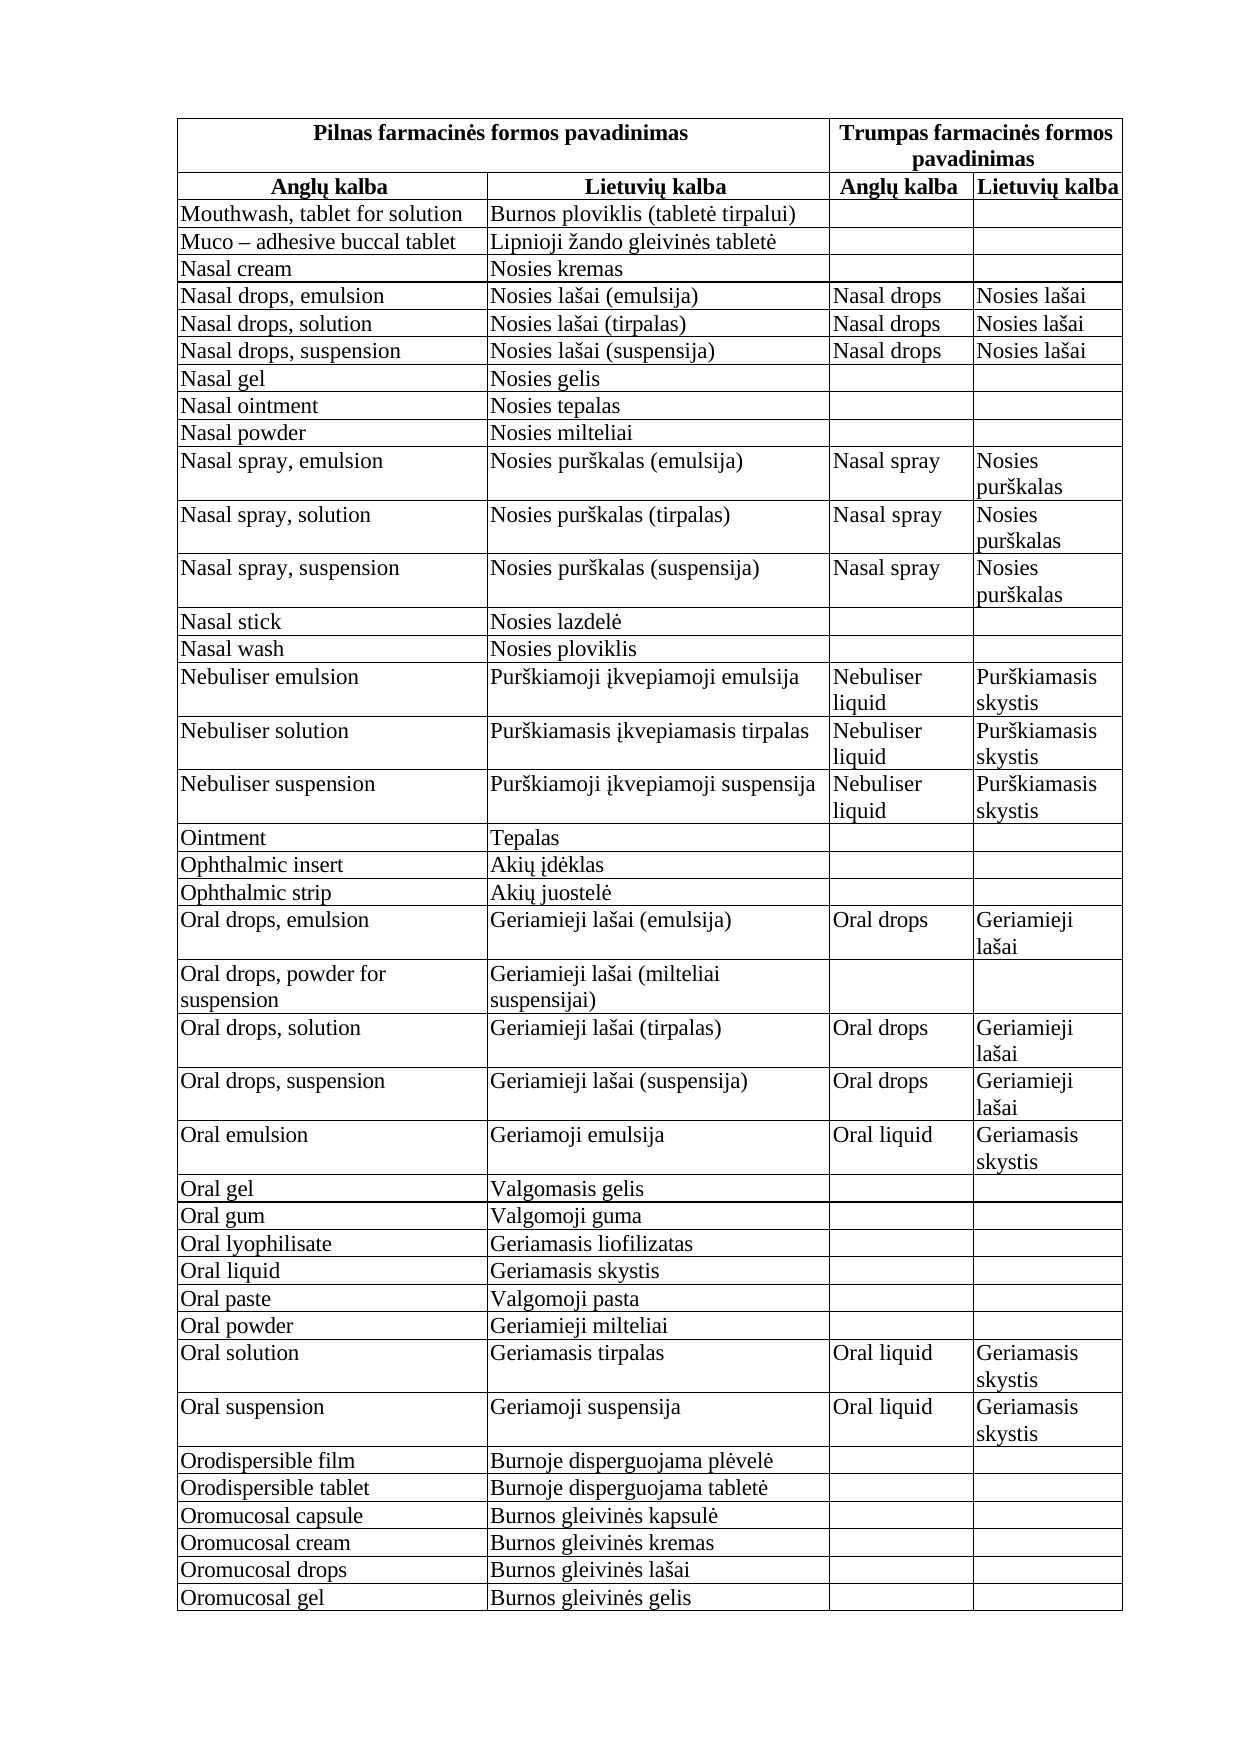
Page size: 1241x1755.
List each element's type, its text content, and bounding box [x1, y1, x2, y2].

table_cell Nosies lašai [974, 310, 1122, 336]
table_cell Oral drops, powder for suspension [178, 960, 487, 1013]
table_cell Valgomoji pasta [488, 1285, 829, 1311]
table_cell Oral drops [830, 1068, 973, 1120]
table_cell Nosies milteliai [488, 420, 829, 446]
table_cell Purškiamasis skystis [974, 663, 1122, 716]
table_cell Nasal drops [830, 310, 973, 336]
table_cell [830, 1230, 973, 1256]
table_cell Burnos gleivinės kapsulė [488, 1502, 829, 1528]
table_cell Anglų kalba [178, 173, 487, 199]
table_cell [830, 228, 973, 254]
table_cell Nasal wash [178, 636, 487, 662]
table_cell Purškiamasis skystis [974, 717, 1122, 769]
table_cell [974, 1557, 1122, 1583]
table_cell Nasal gel [178, 365, 487, 391]
table_cell [830, 1474, 973, 1501]
table_cell Geriamasis skystis [974, 1340, 1122, 1392]
table_cell [830, 824, 973, 851]
table_cell Orodispersible film [178, 1447, 487, 1473]
table_cell Nebuliser suspension [178, 770, 487, 823]
table_cell Oromucosal capsule [178, 1502, 487, 1528]
table_cell [974, 200, 1122, 227]
table_cell Nasal drops, solution [178, 310, 487, 336]
table_cell Oral drops, suspension [178, 1068, 487, 1120]
table_cell Purškiamoji įkvepiamoji suspensija [488, 770, 829, 823]
table_cell Lietuvių kalba [488, 173, 829, 199]
table_cell [974, 365, 1122, 391]
table_cell [974, 255, 1122, 281]
table_cell Oral drops [830, 1014, 973, 1067]
table_cell Nosies lašai (tirpalas) [488, 310, 829, 336]
table_cell Valgomasis gelis [488, 1175, 829, 1201]
table_cell [974, 1447, 1122, 1473]
table_cell [830, 1584, 973, 1610]
table_cell Nosies tepalas [488, 392, 829, 418]
table_cell [830, 1285, 973, 1311]
table_cell [830, 1557, 973, 1583]
table_cell Nosies lašai (emulsija) [488, 283, 829, 309]
table_cell [830, 1175, 973, 1201]
table_cell Nosies lazdelė [488, 608, 829, 634]
table_cell [830, 255, 973, 281]
table_cell Oral powder [178, 1312, 487, 1338]
table_cell Nosies gelis [488, 365, 829, 391]
table_cell Geriamieji milteliai [488, 1312, 829, 1338]
table_cell Oral emulsion [178, 1121, 487, 1174]
table_cell Oromucosal drops [178, 1557, 487, 1583]
table_cell [830, 879, 973, 905]
table_cell [830, 1447, 973, 1473]
table_cell Oral drops, emulsion [178, 906, 487, 959]
table_cell Nebuliser emulsion [178, 663, 487, 716]
table_cell Oral suspension [178, 1393, 487, 1446]
table_cell Burnos gleivinės kremas [488, 1529, 829, 1556]
table_cell Nosies lašai (suspensija) [488, 337, 829, 364]
table_cell Geriamasis skystis [488, 1257, 829, 1284]
table_cell Nasal drops, emulsion [178, 283, 487, 309]
table_cell [974, 636, 1122, 662]
table_cell Oral gel [178, 1175, 487, 1201]
table_cell Burnoje disperguojama tabletė [488, 1474, 829, 1501]
table_cell Purškiamasis skystis [974, 770, 1122, 823]
table_cell Nosies purškalas (suspensija) [488, 554, 829, 607]
table_cell Burnos ploviklis (tabletė tirpalui) [488, 200, 829, 227]
table_cell Nosies lašai [974, 283, 1122, 309]
table_cell [830, 1529, 973, 1556]
table_cell [974, 228, 1122, 254]
table_cell Nebuliser liquid [830, 717, 973, 769]
table_cell [974, 1312, 1122, 1338]
table_cell [974, 1285, 1122, 1311]
table_cell Geriamieji lašai (tirpalas) [488, 1014, 829, 1067]
table_cell [974, 1529, 1122, 1556]
table_cell [974, 1257, 1122, 1284]
table_cell Mouthwash, tablet for solution [178, 200, 487, 227]
table_cell Geriamasis liofilizatas [488, 1230, 829, 1256]
table_cell [974, 960, 1122, 1013]
table_cell Geriamieji lašai [974, 906, 1122, 959]
table_cell Akių juostelė [488, 879, 829, 905]
table_cell Orodispersible tablet [178, 1474, 487, 1501]
table_cell Nosies kremas [488, 255, 829, 281]
table_cell Oral liquid [830, 1393, 973, 1446]
table_cell [974, 608, 1122, 634]
table_cell [974, 1230, 1122, 1256]
table_cell Geriamieji lašai [974, 1014, 1122, 1067]
table_cell Purškiamasis įkvepiamasis tirpalas [488, 717, 829, 769]
table_cell Nasal drops, suspension [178, 337, 487, 364]
table_cell Nasal cream [178, 255, 487, 281]
table_cell Nasal drops [830, 337, 973, 364]
table_cell Ophthalmic insert [178, 852, 487, 878]
table_cell Nosies lašai [974, 337, 1122, 364]
table_cell [974, 392, 1122, 418]
table_cell Oral liquid [830, 1121, 973, 1174]
table_cell Nebuliser liquid [830, 770, 973, 823]
table_cell Purškiamoji įkvepiamoji emulsija [488, 663, 829, 716]
table_cell Nasal spray [830, 554, 973, 607]
table_cell Oromucosal gel [178, 1584, 487, 1610]
table_cell Anglų kalba [830, 173, 973, 199]
table_cell [830, 420, 973, 446]
table_cell [830, 1203, 973, 1229]
table_cell [974, 1474, 1122, 1501]
table_cell Oral liquid [830, 1340, 973, 1392]
table_cell Muco – adhesive buccal tablet [178, 228, 487, 254]
table_cell [974, 824, 1122, 851]
table_cell Nasal spray [830, 501, 973, 553]
table_cell Oral liquid [178, 1257, 487, 1284]
table_cell Geriamasis skystis [974, 1393, 1122, 1446]
table_cell Ophthalmic strip [178, 879, 487, 905]
table_cell Nasal powder [178, 420, 487, 446]
table_cell Nosies purškalas [974, 501, 1122, 553]
table_cell Nosies ploviklis [488, 636, 829, 662]
table_cell Nasal spray, emulsion [178, 447, 487, 499]
table_cell Oral paste [178, 1285, 487, 1311]
table_cell [830, 365, 973, 391]
table_cell Oral drops [830, 906, 973, 959]
table_cell Burnos gleivinės gelis [488, 1584, 829, 1610]
table_cell Akių įdėklas [488, 852, 829, 878]
table_cell Nebuliser solution [178, 717, 487, 769]
table_cell Burnos gleivinės lašai [488, 1557, 829, 1583]
table_cell Nasal stick [178, 608, 487, 634]
table_cell [830, 1502, 973, 1528]
table_cell Geriamieji lašai (emulsija) [488, 906, 829, 959]
table_cell [830, 608, 973, 634]
table_cell Nosies purškalas (tirpalas) [488, 501, 829, 553]
table_cell Nasal ointment [178, 392, 487, 418]
table_cell [974, 852, 1122, 878]
table_cell [974, 1584, 1122, 1610]
table_cell Nasal spray, solution [178, 501, 487, 553]
table_cell Geriamoji emulsija [488, 1121, 829, 1174]
table_cell [830, 1257, 973, 1284]
table_cell Geriamieji lašai (suspensija) [488, 1068, 829, 1120]
table_cell Geriamieji lašai (milteliai suspensijai) [488, 960, 829, 1013]
table_cell Nosies purškalas [974, 554, 1122, 607]
table_cell [830, 200, 973, 227]
table_cell [974, 879, 1122, 905]
table_cell Oral drops, solution [178, 1014, 487, 1067]
table_cell Tepalas [488, 824, 829, 851]
table_cell Nebuliser liquid [830, 663, 973, 716]
table_cell Nosies purškalas (emulsija) [488, 447, 829, 499]
table_cell [974, 1502, 1122, 1528]
table_cell [974, 420, 1122, 446]
table_cell [830, 392, 973, 418]
table_cell Geriamasis skystis [974, 1121, 1122, 1174]
table_cell Geriamieji lašai [974, 1068, 1122, 1120]
table_cell Valgomoji guma [488, 1203, 829, 1229]
table_cell Nasal spray [830, 447, 973, 499]
table_cell Oral solution [178, 1340, 487, 1392]
table_cell Burnoje disperguojama plėvelė [488, 1447, 829, 1473]
table_cell [830, 852, 973, 878]
table_cell [830, 1312, 973, 1338]
table_cell Oral gum [178, 1203, 487, 1229]
table_cell [974, 1203, 1122, 1229]
table_cell Nosies purškalas [974, 447, 1122, 499]
table_cell Geriamasis tirpalas [488, 1340, 829, 1392]
table_cell Ointment [178, 824, 487, 851]
table_cell Oromucosal cream [178, 1529, 487, 1556]
table_cell Nasal spray, suspension [178, 554, 487, 607]
table_cell [830, 960, 973, 1013]
table_header Trumpas farmacinės formos pavadinimas [830, 119, 1122, 172]
table_cell [830, 636, 973, 662]
table_cell [974, 1175, 1122, 1201]
table_cell Lietuvių kalba [974, 173, 1122, 199]
table_cell Geriamoji suspensija [488, 1393, 829, 1446]
table_cell Nasal drops [830, 283, 973, 309]
table_cell Lipnioji žando gleivinės tabletė [488, 228, 829, 254]
table_cell Oral lyophilisate [178, 1230, 487, 1256]
table_header Pilnas farmacinės formos pavadinimas [178, 119, 829, 172]
